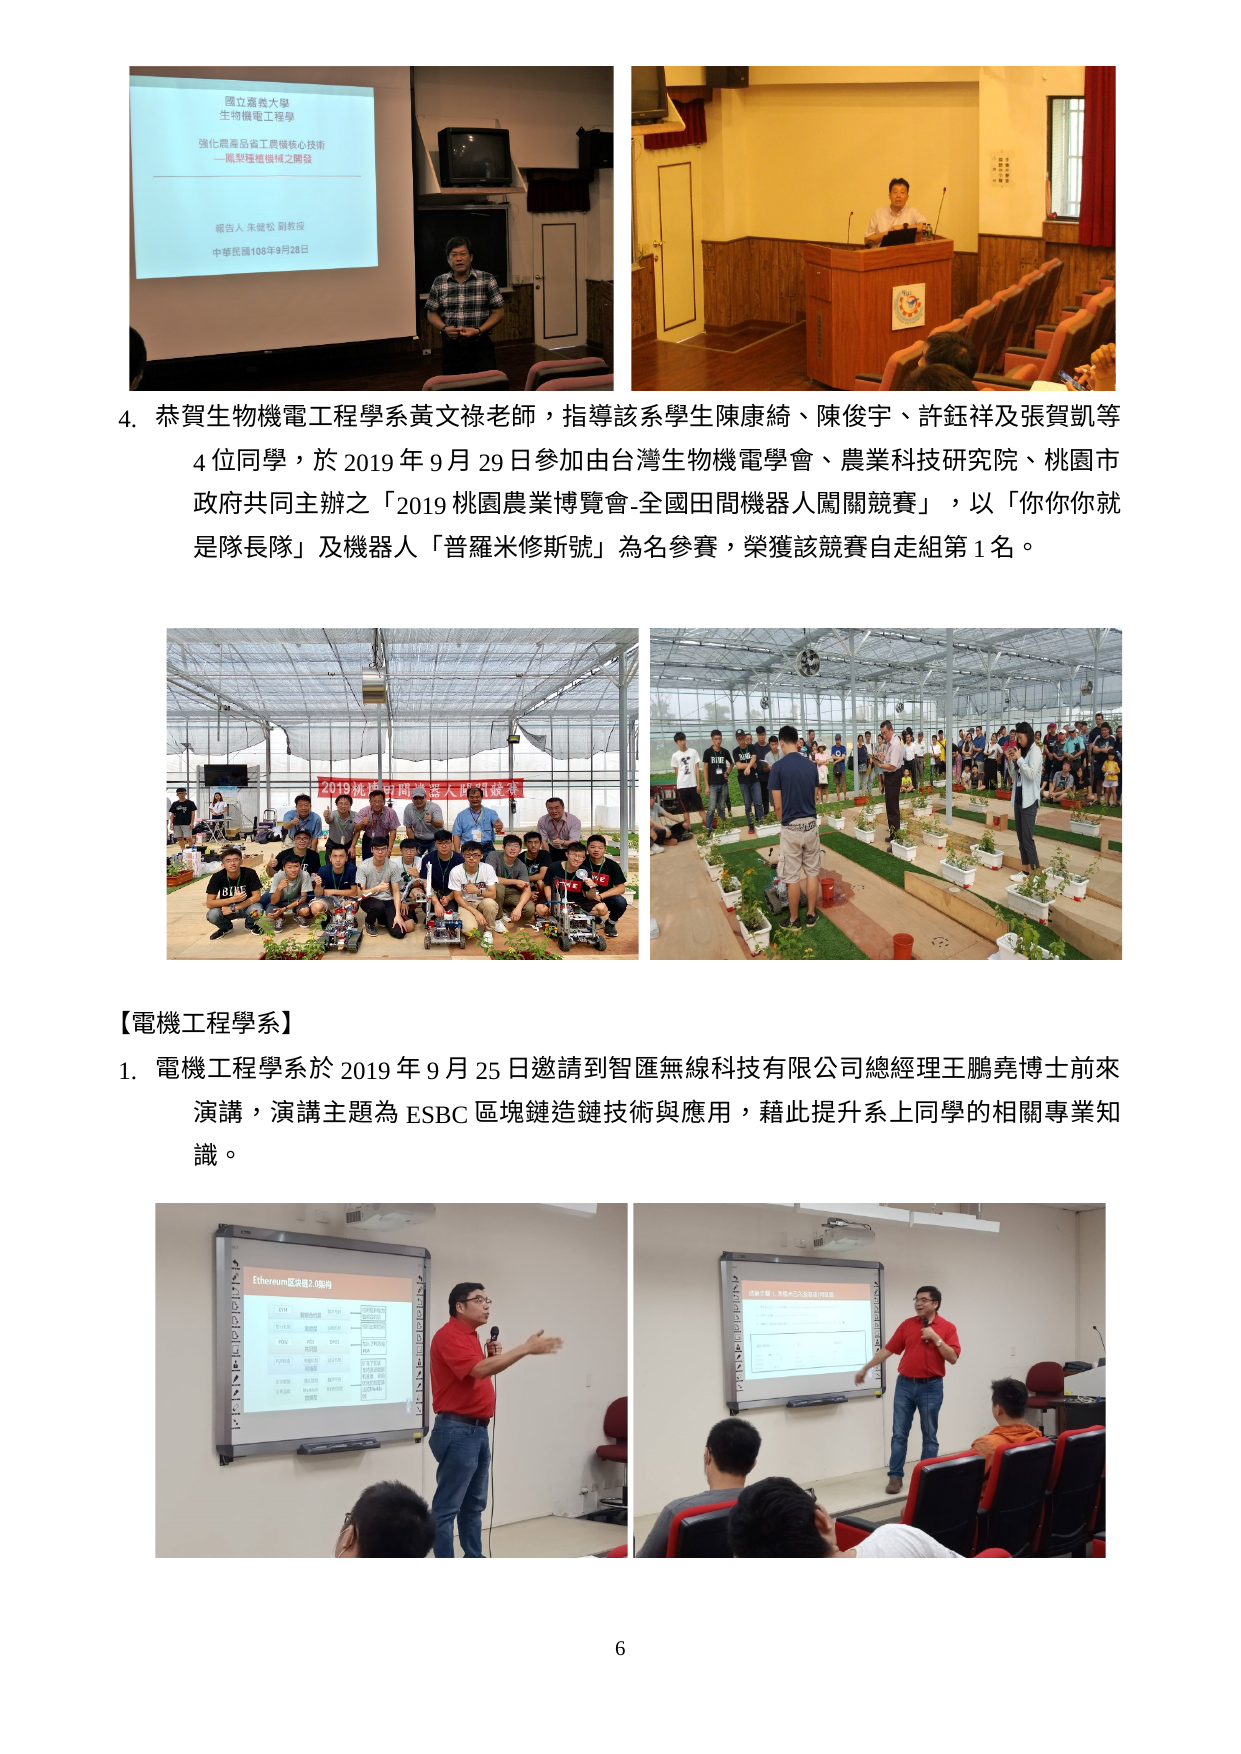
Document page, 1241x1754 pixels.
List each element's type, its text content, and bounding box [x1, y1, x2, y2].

list 恭賀生物機電工程學系黃文祿老師，指導該系學生陳康綺、陳俊宇、許鈺祥及張賀凱等4位同學，於2019年9月29日參加由台灣生物機電學會、農業科技研究院、桃園市政府共同主辦之「2019桃園農業博覽會-全國田間機器人闖關競賽」，以「你你你就是隊長隊」及機器人「普羅米修斯號」為名參賽，榮獲該競賽自走組第1名。 [118, 397, 1122, 563]
table_header [639, 629, 1122, 965]
table_cell [118, 66, 620, 397]
table_cell [620, 66, 1122, 397]
table_header [155, 629, 639, 965]
list 電機工程學系於2019年9月25日邀請到智匯無線科技有限公司總經理王鵬堯博士前來演講，演講主題為ESBC區塊鏈造鏈技術與應用，藉此提升系上同學的相關專業知識。 [118, 1049, 1122, 1172]
text 【電機工程學系】 [106, 1003, 1122, 1039]
